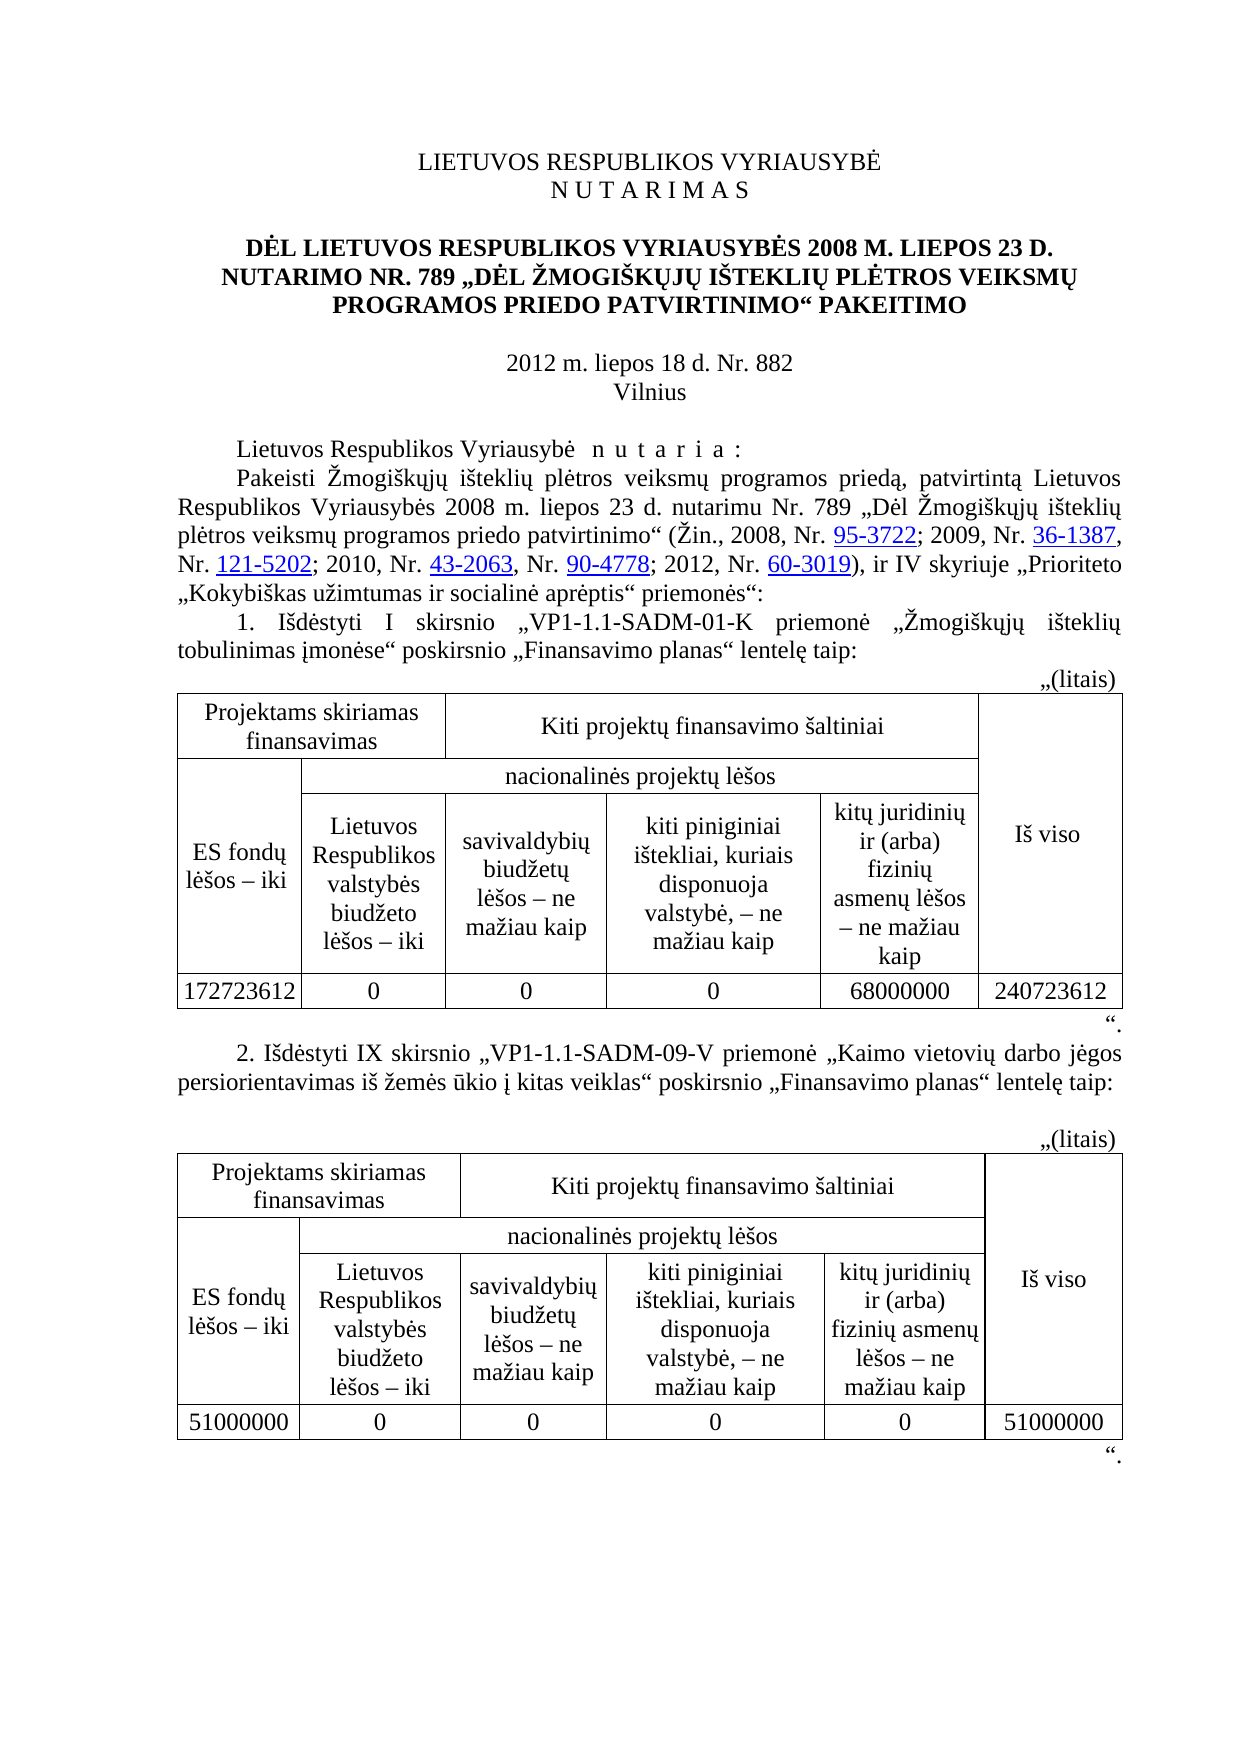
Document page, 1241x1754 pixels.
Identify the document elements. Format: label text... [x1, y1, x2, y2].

text „(litais) [177, 1124, 1122, 1153]
table_cell kitų juridinių ir (arba) fizinių asmenų lėšos – ne mažiau kaip [825, 1254, 984, 1403]
text 2. Išdėstyti IX skirsnio „VP1-1.1-SADM-09-V priemonė „Kaimo vietovių darbo jėgos persiorientavimas iš žemės ūkio į kitas veiklas“ poskirsnio „Finansavimo planas“ lentelę taip: [177, 1038, 1122, 1095]
table_cell kitų juridinių ir (arba) fizinių asmenų lėšos – ne mažiau kaip [821, 794, 978, 972]
table_cell 0 [300, 1405, 460, 1439]
table_cell 0 [461, 1405, 606, 1439]
table_cell 51000000 [178, 1405, 299, 1439]
table_cell 0 [825, 1405, 984, 1439]
text Dėl lietuvos respublikos vyriausybĖs 2008 m. liepos 23 d. nutarimo nr. 789 „dĖl ŽMOGIŠKŲJŲ IŠTEKLIŲ PLĖTROS VEiksmŲ programos priedo patvirtinimo“ pakeitimo [177, 233, 1122, 319]
text Lietuvos Respublikos Vyriausybė nutaria: [177, 434, 1122, 463]
table_cell Lietuvos Respublikos valstybės biudžeto lėšos – iki [302, 794, 445, 972]
table_cell savivaldybių biudžetų lėšos – ne mažiau kaip [446, 794, 606, 972]
text Pakeisti Žmogiškųjų išteklių plėtros veiksmų programos priedą, patvirtintą Lietuvos Respublikos Vyriausybės 2008 m. liepos 23 d. nutarimu Nr. 789 „Dėl Žmogiškųjų išteklių plėtros veiksmų programos priedo patvirtinimo“ (Žin., 2008, Nr. 95-3722; 2009, Nr. 36-1387, Nr. 121-5202; 2010, Nr. 43-2063, Nr. 90-4778; 2012, Nr. 60-3019), ir IV skyriuje „Prioriteto „Kokybiškas užimtumas ir socialinė aprėptis“ priemonės“: [177, 463, 1122, 607]
table_cell 172723612 [178, 974, 301, 1008]
text Lietuvos Respublikos Vyriausybė [177, 147, 1122, 176]
table_cell 240723612 [979, 974, 1122, 1008]
table_cell savivaldybių biudžetų lėšos – ne mažiau kaip [461, 1254, 606, 1403]
text “. [177, 1009, 1122, 1038]
table_cell 0 [607, 1405, 824, 1439]
table_header Kiti projektų finansavimo šaltiniai [446, 694, 978, 757]
table_header Projektams skiriamas finansavimas [178, 1154, 460, 1217]
table_header Iš viso [979, 694, 1122, 972]
text 1. Išdėstyti I skirsnio „VP1-1.1-SADM-01-K priemonė „Žmogiškųjų išteklių tobulinimas įmonėse“ poskirsnio „Finansavimo planas“ lentelę taip: [177, 607, 1122, 664]
text Vilnius [177, 377, 1122, 406]
table_cell Lietuvos Respublikos valstybės biudžeto lėšos – iki [300, 1254, 460, 1403]
table_cell ES fondų lėšos – iki [178, 1218, 299, 1403]
table_cell kiti piniginiai ištekliai, kuriais disponuoja valstybė, – ne mažiau kaip [607, 794, 820, 972]
text „(litais) [177, 664, 1122, 693]
table_header Projektams skiriamas finansavimas [178, 694, 445, 757]
table_cell ES fondų lėšos – iki [178, 759, 301, 972]
table_cell 51000000 [986, 1405, 1122, 1439]
table_cell 68000000 [821, 974, 978, 1008]
table_cell 0 [446, 974, 606, 1008]
text 2012 m. liepos 18 d. Nr. 882 [177, 348, 1122, 377]
table_cell 0 [302, 974, 445, 1008]
text “. [177, 1440, 1122, 1469]
table_cell 0 [607, 974, 820, 1008]
table_header Iš viso [986, 1154, 1122, 1403]
table_cell nacionalinės projektų lėšos [300, 1218, 984, 1253]
table_cell kiti piniginiai ištekliai, kuriais disponuoja valstybė, – ne mažiau kaip [607, 1254, 824, 1403]
table_header Kiti projektų finansavimo šaltiniai [461, 1154, 984, 1217]
table_cell nacionalinės projektų lėšos [302, 759, 978, 793]
text NUTARIMAS [177, 176, 1122, 204]
